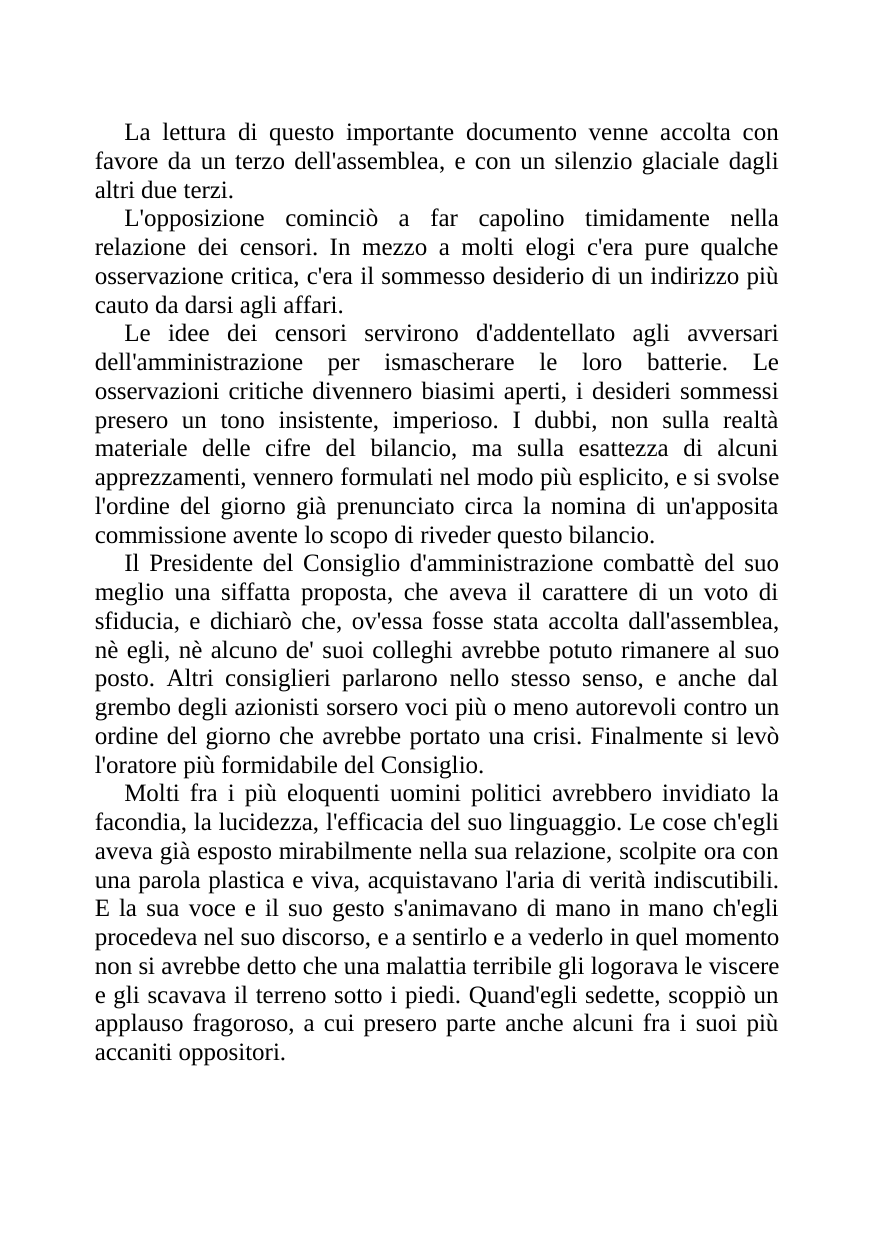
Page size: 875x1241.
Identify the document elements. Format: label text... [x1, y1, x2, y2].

text Molti fra i più eloquenti uomini politici avrebbero invidiato la facondia, la lucidezza, l'efficacia del suo linguaggio. Le cose ch'egli aveva già esposto mirabilmente nella sua relazione, scolpite ora con una parola plastica e viva, acquistavano l'aria di verità indiscutibili. E la sua voce e il suo gesto s'animavano di mano in mano ch'egli procedeva nel suo discorso, e a sentirlo e a vederlo in quel momento non si avrebbe detto che una malattia terribile gli logorava le viscere e gli scavava il terreno sotto i piedi. Quand'egli sedette, scoppiò un applauso fragoroso, a cui presero parte anche alcuni fra i suoi più accaniti oppositori. [94, 778, 779, 1066]
text Le idee dei censori servirono d'addentellato agli avversari dell'amministrazione per ismascherare le loro batterie. Le osservazioni critiche divennero biasimi aperti, i desideri sommessi presero un tono insistente, imperioso. I dubbi, non sulla realtà materiale delle cifre del bilancio, ma sulla esattezza di alcuni apprezzamenti, vennero formulati nel modo più esplicito, e si svolse l'ordine del giorno già prenunciato circa la nomina di un'apposita commissione avente lo scopo di riveder questo bilancio. [94, 318, 779, 548]
text L'opposizione cominciò a far capolino timidamente nella relazione dei censori. In mezzo a molti elogi c'era pure qualche osservazione critica, c'era il sommesso desiderio di un indirizzo più cauto da darsi agli affari. [94, 203, 779, 318]
text La lettura di questo importante documento venne accolta con favore da un terzo dell'assemblea, e con un silenzio glaciale dagli altri due terzi. [94, 117, 779, 203]
text Il Presidente del Consiglio d'amministrazione combattè del suo meglio una siffatta proposta, che aveva il carattere di un voto di sfiducia, e dichiarò che, ov'essa fosse stata accolta dall'assemblea, nè egli, nè alcuno de' suoi colleghi avrebbe potuto rimanere al suo posto. Altri consiglieri parlarono nello stesso senso, e anche dal grembo degli azionisti sorsero voci più o meno autorevoli contro un ordine del giorno che avrebbe portato una crisi. Finalmente si levò l'oratore più formidabile del Consiglio. [94, 548, 779, 778]
